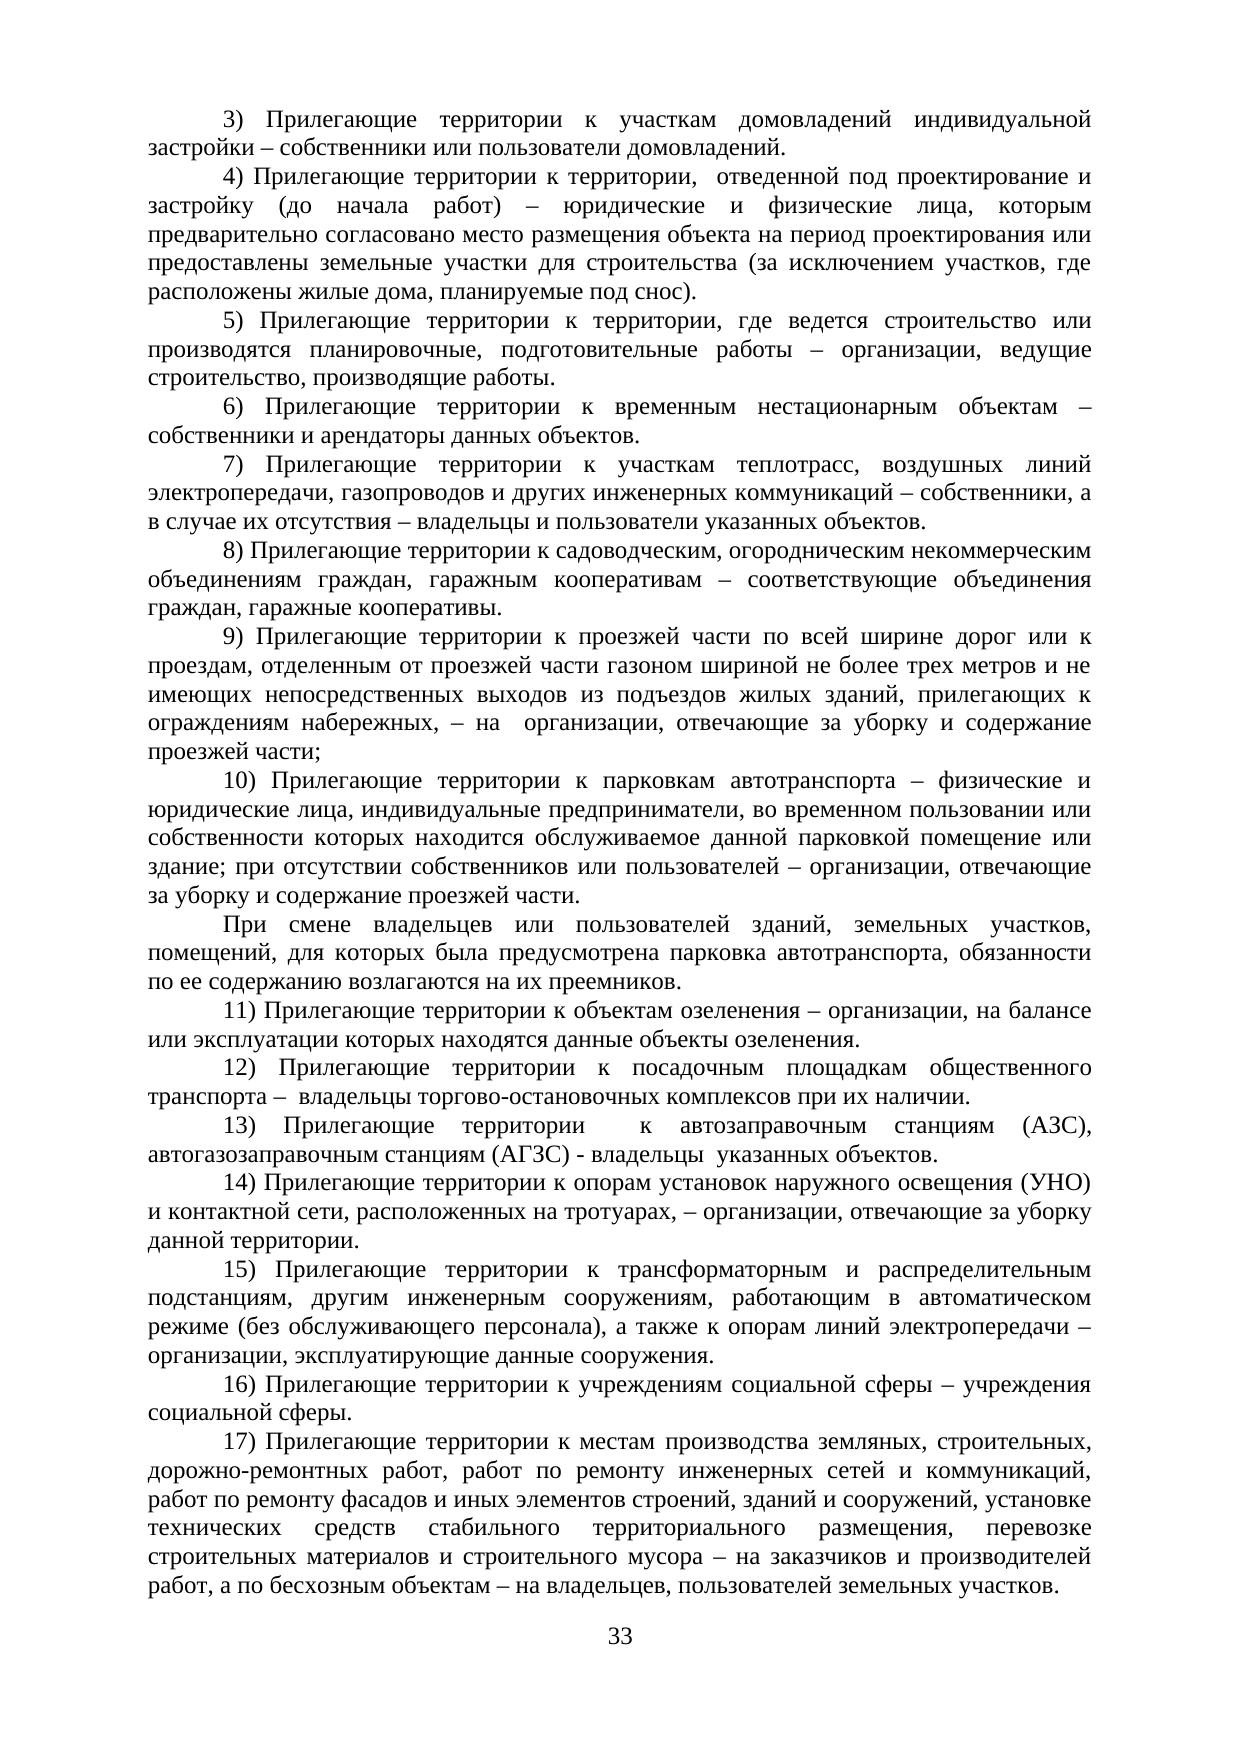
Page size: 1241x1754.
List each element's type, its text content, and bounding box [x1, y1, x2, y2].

text 10) Прилегающие территории к парковкам автотранспорта – физические и юридические лица, индивидуальные предприниматели, во временном пользовании или собственности которых находится обслуживаемое данной парковкой помещение или здание; при отсутствии собственников или пользователей – организации, отвечающие за уборку и содержание проезжей части. [148, 765, 1092, 909]
text 9) Прилегающие территории к проезжей части по всей ширине дорог или к проездам, отделенным от проезжей части газоном шириной не более трех метров и не имеющих непосредственных выходов из подъездов жилых зданий, прилегающих к ограждениям набережных, – на организации, отвечающие за уборку и содержание проезжей части; [148, 621, 1092, 765]
text 6) Прилегающие территории к временным нестационарным объектам – собственники и арендаторы данных объектов. [148, 391, 1092, 449]
text 12) Прилегающие территории к посадочным площадкам общественного транспорта – владельцы торгово-остановочных комплексов при их наличии. [148, 1052, 1092, 1110]
text 4) Прилегающие территории к территории, отведенной под проектирование и застройку (до начала работ) – юридические и физические лица, которым предварительно согласовано место размещения объекта на период проектирования или предоставлены земельные участки для строительства (за исключением участков, где расположены жилые дома, планируемые под снос). [148, 161, 1092, 305]
text 3) Прилегающие территории к участкам домовладений индивидуальной застройки – собственники или пользователи домовладений. [148, 104, 1092, 161]
text 8) Прилегающие территории к садоводческим, огородническим некоммерческим объединениям граждан, гаражным кооперативам – соответствующие объединения граждан, гаражные кооперативы. [148, 535, 1092, 621]
text 14) Прилегающие территории к опорам установок наружного освещения (УНО) и контактной сети, расположенных на тротуарах, – организации, отвечающие за уборку данной территории. [148, 1167, 1092, 1254]
text 13) Прилегающие территории к автозаправочным станциям (АЗС), автогазозаправочным станциям (АГЗС) - владельцы указанных объектов. [148, 1110, 1092, 1167]
text 16) Прилегающие территории к учреждениям социальной сферы – учреждения социальной сферы. [148, 1369, 1092, 1426]
text 11) Прилегающие территории к объектам озеленения – организации, на балансе или эксплуатации которых находятся данные объекты озеленения. [148, 995, 1092, 1052]
text 15) Прилегающие территории к трансформаторным и распределительным подстанциям, другим инженерным сооружениям, работающим в автоматическом режиме (без обслуживающего персонала), а также к опорам линий электропередачи – организации, эксплуатирующие данные сооружения. [148, 1254, 1092, 1369]
text 7) Прилегающие территории к участкам теплотрасс, воздушных линий электропередачи, газопроводов и других инженерных коммуникаций – собственники, а в случае их отсутствия – владельцы и пользователи указанных объектов. [148, 449, 1092, 535]
text 5) Прилегающие территории к территории, где ведется строительство или производятся планировочные, подготовительные работы – организации, ведущие строительство, производящие работы. [148, 305, 1092, 391]
text 17) Прилегающие территории к местам производства земляных, строительных, дорожно-ремонтных работ, работ по ремонту инженерных сетей и коммуникаций, работ по ремонту фасадов и иных элементов строений, зданий и сооружений, установке технических средств стабильного территориального размещения, перевозке строительных материалов и строительного мусора – на заказчиков и производителей работ, а по бесхозным объектам – на владельцев, пользователей земельных участков. [148, 1426, 1092, 1599]
text При смене владельцев или пользователей зданий, земельных участков, помещений, для которых была предусмотрена парковка автотранспорта, обязанности по ее содержанию возлагаются на их преемников. [148, 909, 1092, 995]
